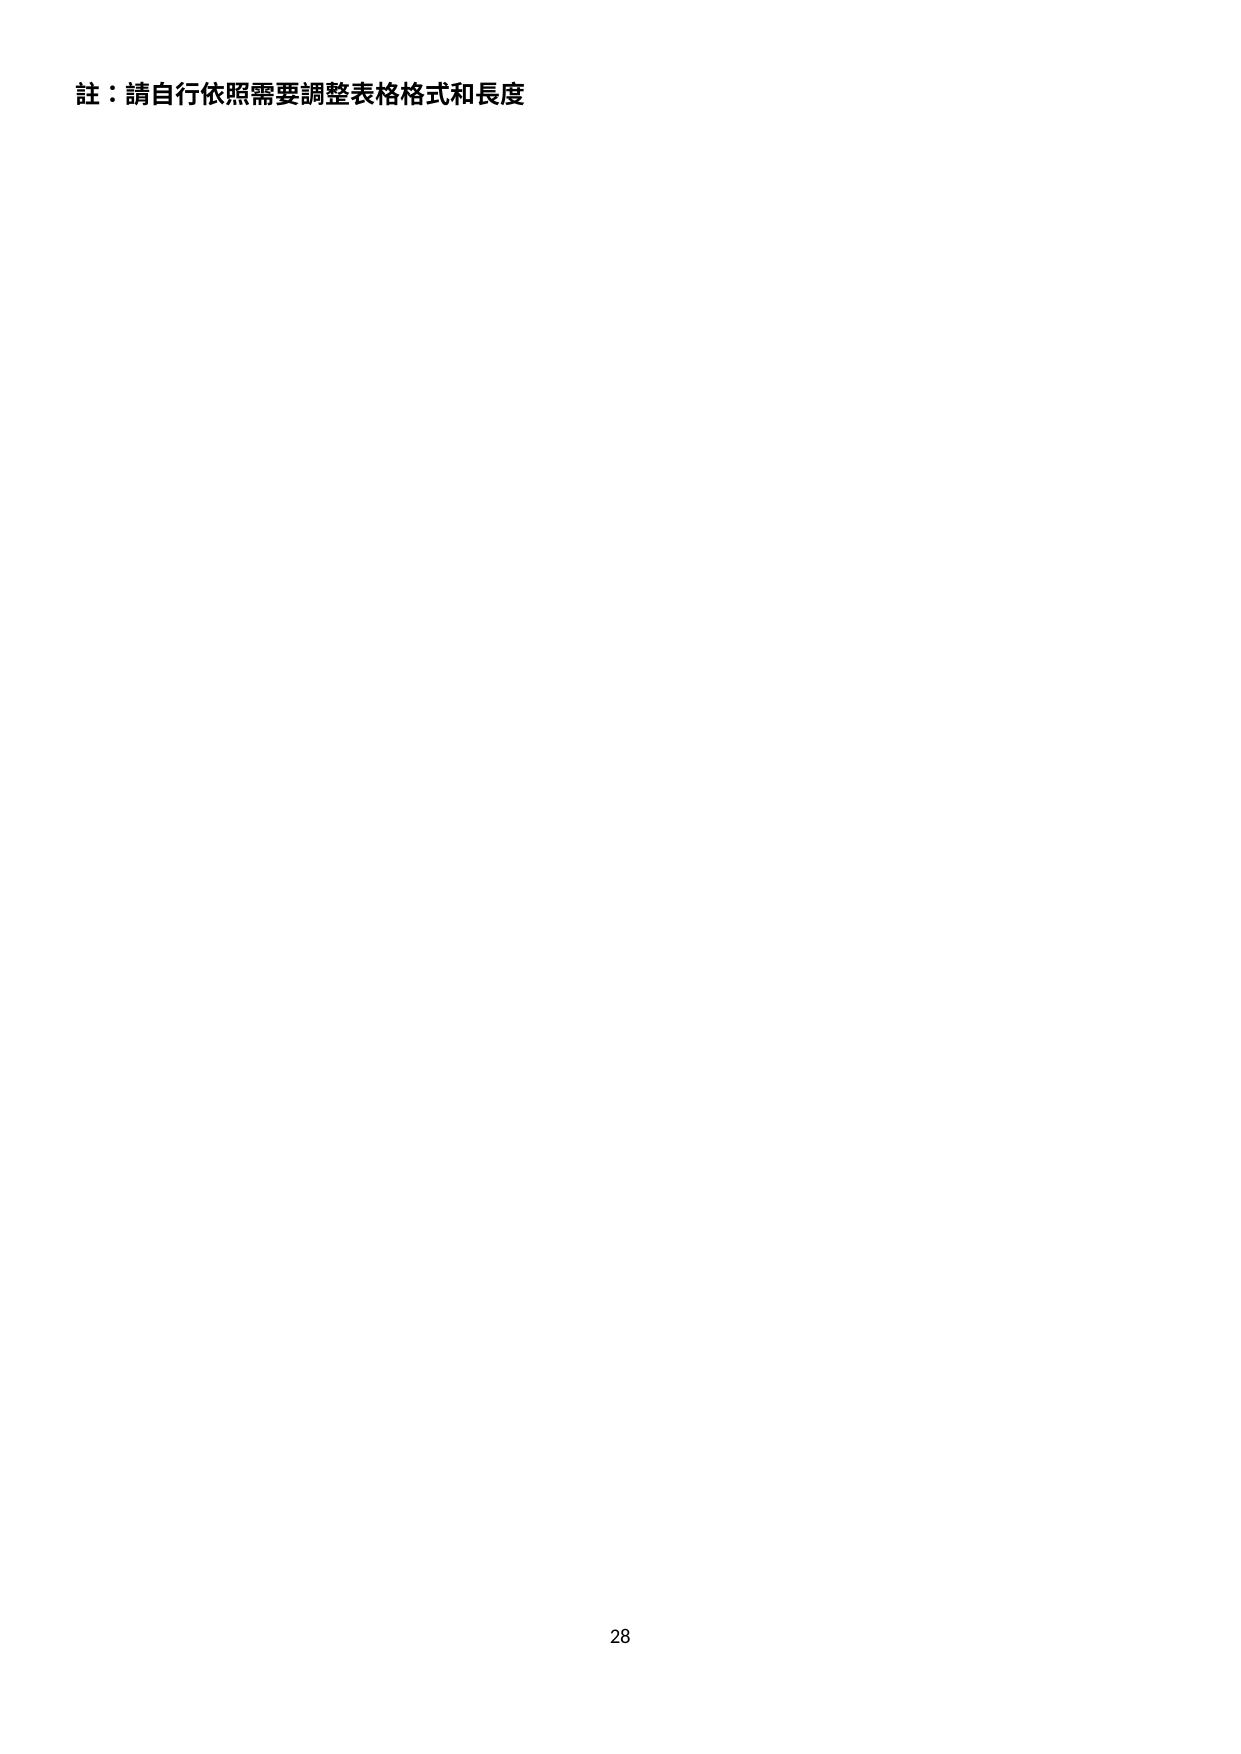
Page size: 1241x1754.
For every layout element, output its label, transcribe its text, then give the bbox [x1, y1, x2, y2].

text 註：請自行依照需要調整表格格式和長度 [75, 75, 1165, 111]
